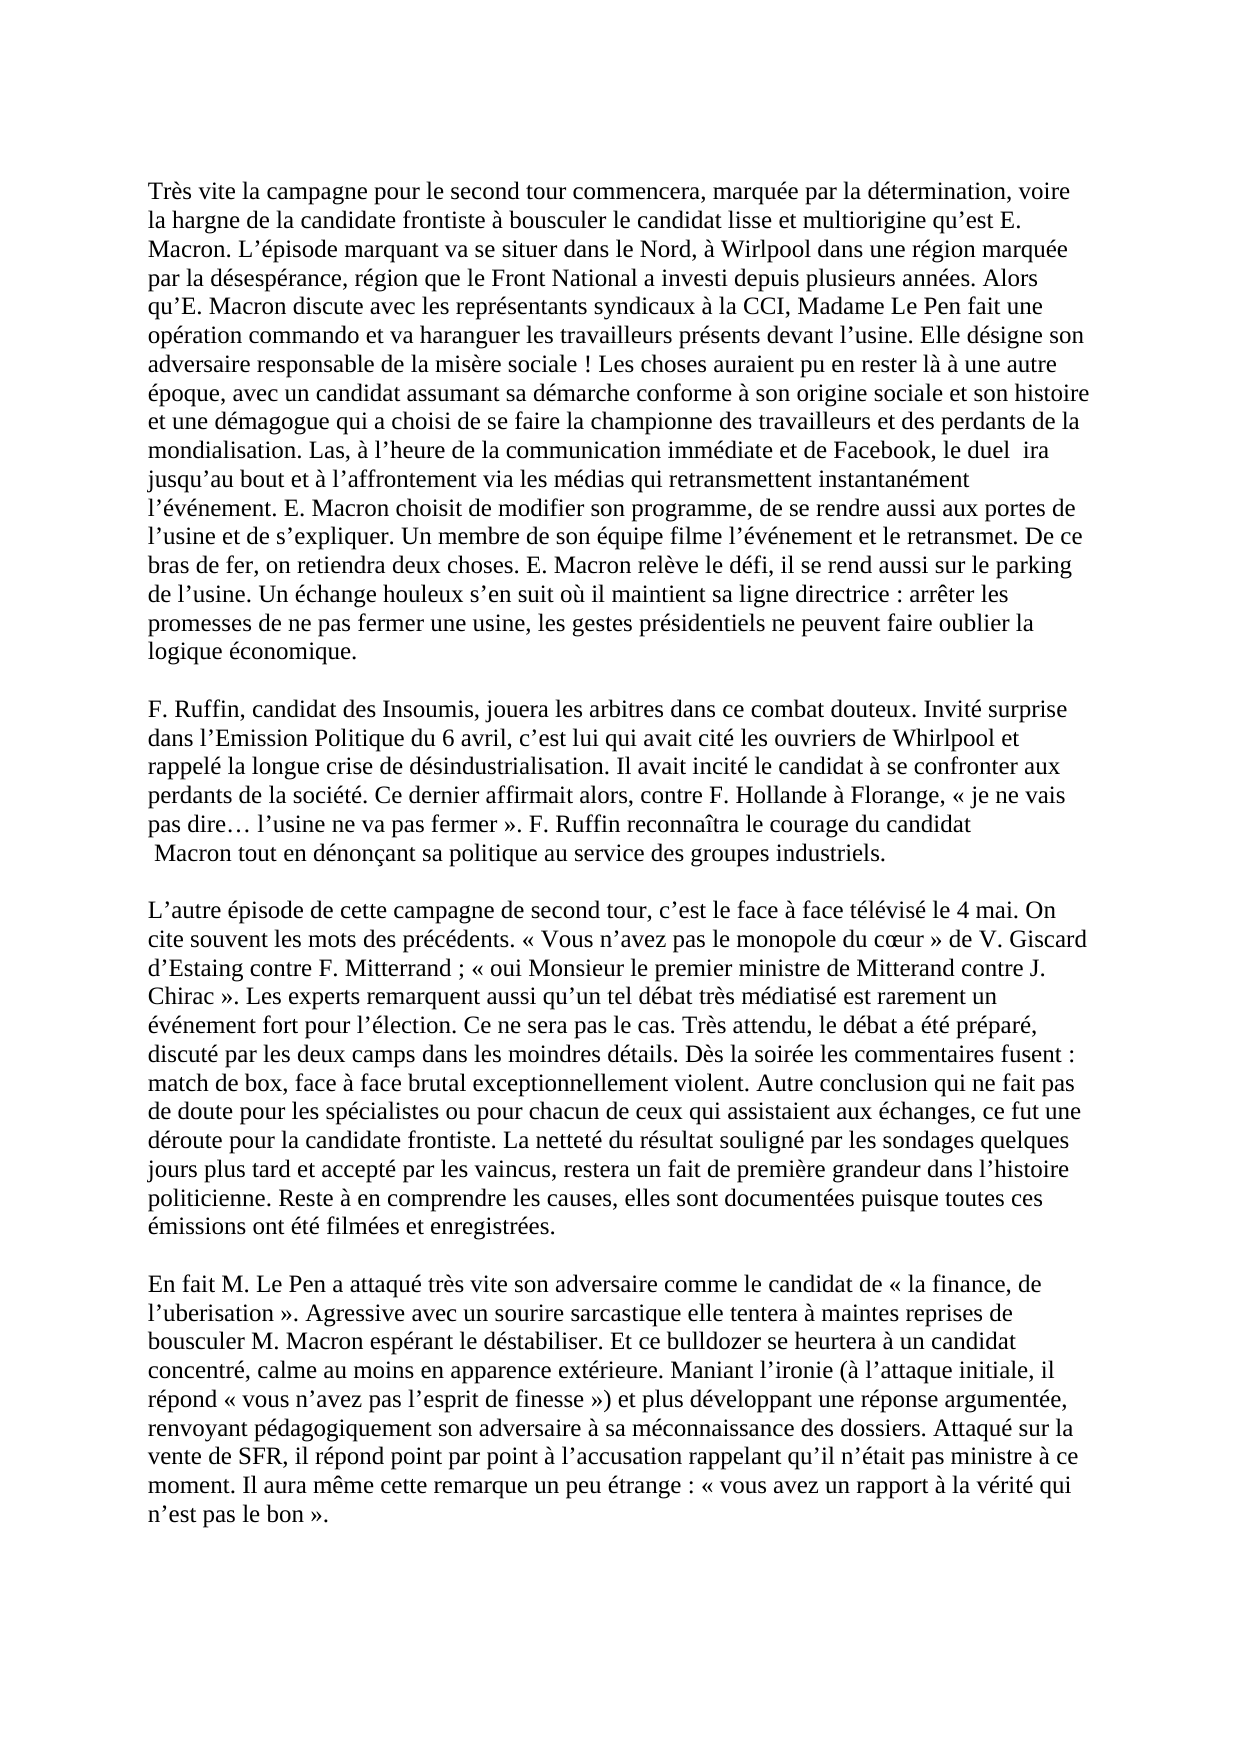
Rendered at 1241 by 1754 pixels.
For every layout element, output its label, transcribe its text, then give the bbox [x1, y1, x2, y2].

text L’autre épisode de cette campagne de second tour, c’est le face à face télévisé le 4 mai. On cite souvent les mots des précédents. « Vous n’avez pas le monopole du cœur » de V. Giscard d’Estaing contre F. Mitterrand ; « oui Monsieur le premier ministre de Mitterand contre J. Chirac ». Les experts remarquent aussi qu’un tel débat très médiatisé est rarement un événement fort pour l’élection. Ce ne sera pas le cas. Très attendu, le débat a été préparé, discuté par les deux camps dans les moindres détails. Dès la soirée les commentaires fusent : match de box, face à face brutal exceptionnellement violent. Autre conclusion qui ne fait pas de doute pour les spécialistes ou pour chacun de ceux qui assistaient aux échanges, ce fut une déroute pour la candidate frontiste. La netteté du résultat souligné par les sondages quelques jours plus tard et accepté par les vaincus, restera un fait de première grandeur dans l’histoire politicienne. Reste à en comprendre les causes, elles sont documentées puisque toutes ces émissions ont été filmées et enregistrées. [148, 895, 1093, 1240]
text Macron tout en dénonçant sa politique au service des groupes industriels. [148, 838, 1093, 866]
text Très vite la campagne pour le second tour commencera, marquée par la détermination, voire la hargne de la candidate frontiste à bousculer le candidat lisse et multiorigine qu’est E. Macron. L’épisode marquant va se situer dans le Nord, à Wirlpool dans une région marquée par la désespérance, région que le Front National a investi depuis plusieurs années. Alors qu’E. Macron discute avec les représentants syndicaux à la CCI, Madame Le Pen fait une opération commando et va haranguer les travailleurs présents devant l’usine. Elle désigne son adversaire responsable de la misère sociale ! Les choses auraient pu en rester là à une autre époque, avec un candidat assumant sa démarche conforme à son origine sociale et son histoire et une démagogue qui a choisi de se faire la championne des travailleurs et des perdants de la mondialisation. Las, à l’heure de la communication immédiate et de Facebook, le duel ira jusqu’au bout et à l’affrontement via les médias qui retransmettent instantanément l’événement. E. Macron choisit de modifier son programme, de se rendre aussi aux portes de l’usine et de s’expliquer. Un membre de son équipe filme l’événement et le retransmet. De ce bras de fer, on retiendra deux choses. E. Macron relève le défi, il se rend aussi sur le parking de l’usine. Un échange houleux s’en suit où il maintient sa ligne directrice : arrêter les promesses de ne pas fermer une usine, les gestes présidentiels ne peuvent faire oublier la logique économique. [148, 176, 1093, 665]
text F. Ruffin, candidat des Insoumis, jouera les arbitres dans ce combat douteux. Invité surprise dans l’Emission Politique du 6 avril, c’est lui qui avait cité les ouvriers de Whirlpool et rappelé la longue crise de désindustrialisation. Il avait incité le candidat à se confronter aux perdants de la société. Ce dernier affirmait alors, contre F. Hollande à Florange, « je ne vais pas dire… l’usine ne va pas fermer ». F. Ruffin reconnaîtra le courage du candidat [148, 694, 1093, 838]
text En fait M. Le Pen a attaqué très vite son adversaire comme le candidat de « la finance, de l’uberisation ». Agressive avec un sourire sarcastique elle tentera à maintes reprises de bousculer M. Macron espérant le déstabiliser. Et ce bulldozer se heurtera à un candidat concentré, calme au moins en apparence extérieure. Maniant l’ironie (à l’attaque initiale, il répond « vous n’avez pas l’esprit de finesse ») et plus développant une réponse argumentée, renvoyant pédagogiquement son adversaire à sa méconnaissance des dossiers. Attaqué sur la vente de SFR, il répond point par point à l’accusation rappelant qu’il n’était pas ministre à ce moment. Il aura même cette remarque un peu étrange : « vous avez un rapport à la vérité qui n’est pas le bon ». [148, 1269, 1093, 1528]
